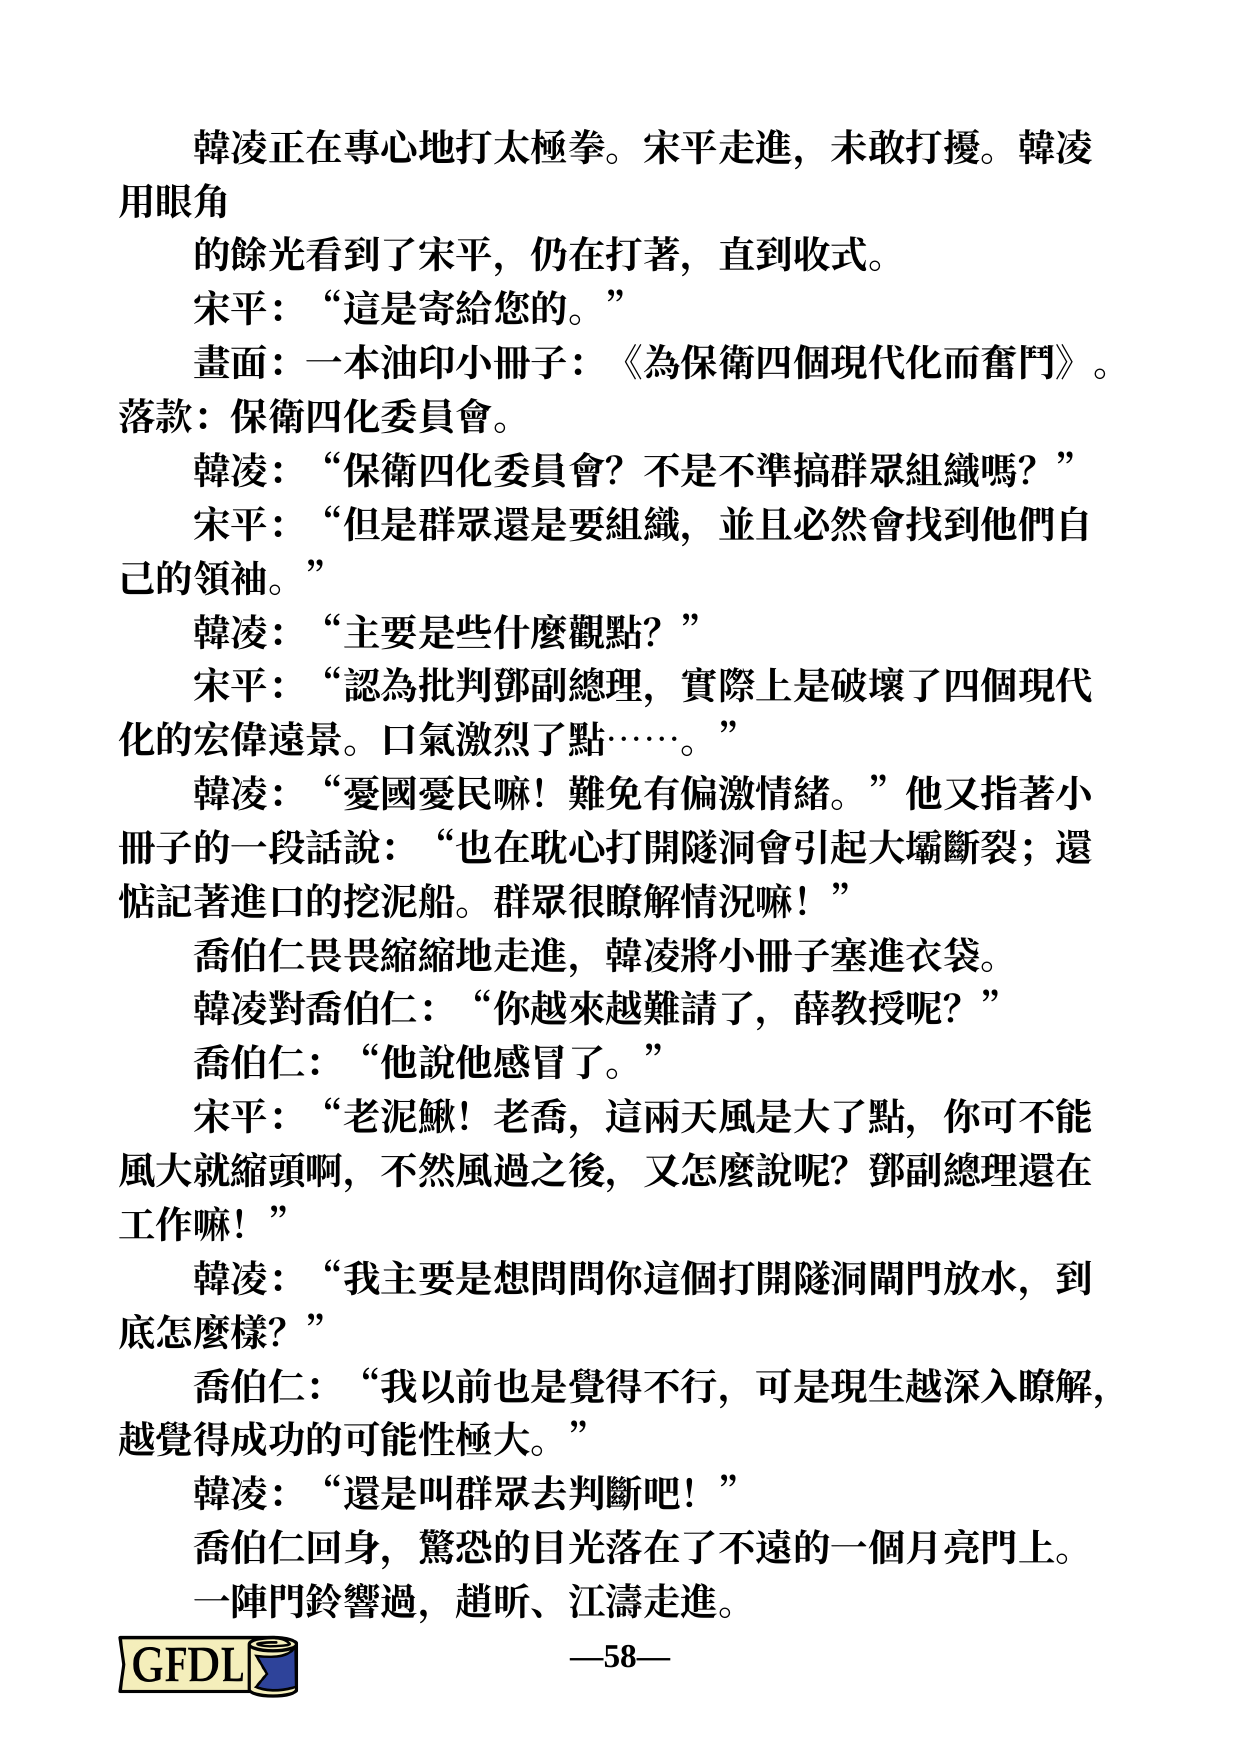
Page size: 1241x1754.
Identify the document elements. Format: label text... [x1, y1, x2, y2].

text 喬伯仁：“他說他感冒了。” [118, 1034, 1122, 1087]
text 韓凌：“保衛四化委員會？不是不準搞群眾組織嗎？” [118, 441, 1122, 495]
text 韓凌：“主要是些什麼觀點？” [118, 603, 1122, 657]
text 宋平：“老泥鰍！老喬，這兩天風是大了點，你可不能風大就縮頭啊，不然風過之後，又怎麼說呢？鄧副總理還在工作嘛！” [118, 1087, 1122, 1249]
text 宋平：“但是群眾還是要組織，並且必然會找到他們自己的領袖。” [118, 495, 1122, 603]
text 宋平：“這是寄給您的。” [118, 280, 1122, 333]
text 韓凌：“憂國憂民嘛！難免有偏激情緒。”他又指著小冊子的一段話說：“也在耽心打開隧洞會引起大壩斷裂；還惦記著進口的挖泥船。群眾很瞭解情況嘛！” [118, 764, 1122, 926]
text 韓凌正在專心地打太極拳。宋平走進，未敢打擾。韓凌用眼角 [118, 118, 1122, 226]
text 韓凌對喬伯仁：“你越來越難請了，薛教授呢？” [118, 980, 1122, 1034]
text 宋平：“認為批判鄧副總理，實際上是破壞了四個現代化的宏偉遠景。口氣激烈了點……。” [118, 657, 1122, 764]
text 一陣門鈴響過，趙昕、江濤走進。 [118, 1572, 1122, 1626]
text 畫面：一本油印小冊子：《為保衛四個現代化而奮鬥》。落款：保衛四化委員會。 [118, 333, 1122, 441]
text 韓凌：“我主要是想問問你這個打開隧洞閘門放水，到底怎麼樣？” [118, 1249, 1122, 1357]
text 韓凌：“還是叫群眾去判斷吧！” [118, 1464, 1122, 1518]
text 喬伯仁畏畏縮縮地走進，韓凌將小冊子塞進衣袋。 [118, 926, 1122, 980]
text 的餘光看到了宋平，仍在打著，直到收式。 [118, 226, 1122, 280]
text 喬伯仁：“我以前也是覺得不行，可是現生越深入瞭解，越覺得成功的可能性極大。” [118, 1357, 1122, 1464]
picture [117, 1635, 299, 1698]
text 喬伯仁回身，驚恐的目光落在了不遠的一個月亮門上。 [118, 1518, 1122, 1572]
